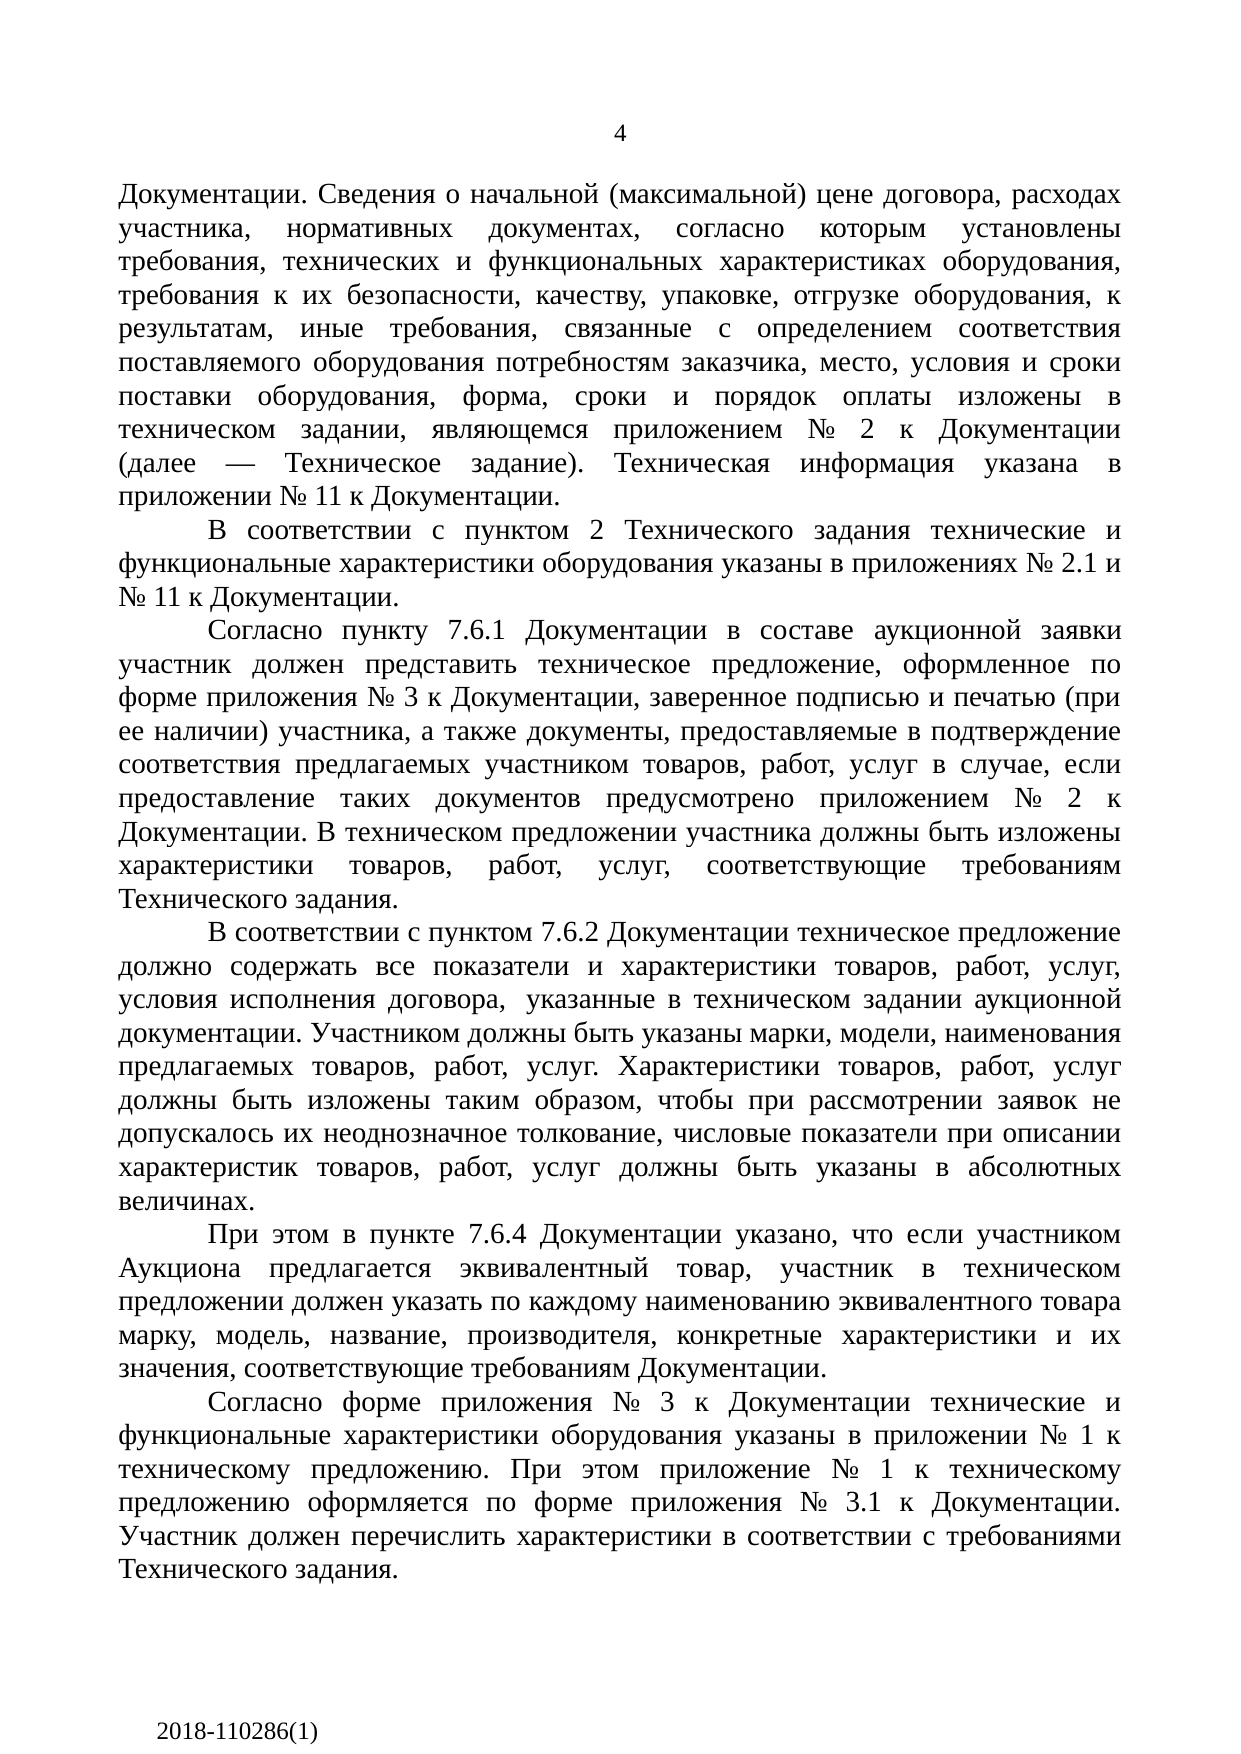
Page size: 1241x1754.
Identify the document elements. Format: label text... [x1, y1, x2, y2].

text В соответствии с пунктом 7.6.2 Документации техническое предложение должно содержать все показатели и характеристики товаров, работ, услуг, условия исполнения договора, указанные в техническом задании аукционной документации. Участником должны быть указаны марки, модели, наименования предлагаемых товаров, работ, услуг. Характеристики товаров, работ, услуг должны быть изложены таким образом, чтобы при рассмотрении заявок не допускалось их неоднозначное толкование, числовые показатели при описании характеристик товаров, работ, услуг должны быть указаны в абсолютных величинах. [118, 914, 1122, 1216]
text При этом в пункте 7.6.4 Документации указано, что если участником Аукциона предлагается эквивалентный товар, участник в техническом предложении должен указать по каждому наименованию эквивалентного товара марку, модель, название, производителя, конкретные характеристики и их значения, соответствующие требованиям Документации. [118, 1216, 1122, 1384]
text В соответствии с пунктом 2 Технического задания технические и функциональные характеристики оборудования указаны в приложениях № 2.1 и № 11 к Документации. [118, 512, 1122, 612]
text Документации. Сведения о начальной (максимальной) цене договора, расходах участника, нормативных документах, согласно которым установлены требования, технических и функциональных характеристиках оборудования, требования к их безопасности, качеству, упаковке, отгрузке оборудования, к результатам, иные требования, связанные с определением соответствия поставляемого оборудования потребностям заказчика, место, условия и сроки поставки оборудования, форма, сроки и порядок оплаты изложены в техническом задании, являющемся приложением № 2 к Документации (далее — Техническое задание). Техническая информация указана в приложении № 11 к Документации. [118, 176, 1122, 512]
text Согласно форме приложения № 3 к Документации технические и функциональные характеристики оборудования указаны в приложении № 1 к техническому предложению. При этом приложение № 1 к техническому предложению оформляется по форме приложения № 3.1 к Документации. Участник должен перечислить характеристики в соответствии с требованиями Технического задания. [118, 1384, 1122, 1585]
text Согласно пункту 7.6.1 Документации в составе аукционной заявки участник должен представить техническое предложение, оформленное по форме приложения № 3 к Документации, заверенное подписью и печатью (при ее наличии) участника, а также документы, предоставляемые в подтверждение соответствия предлагаемых участником товаров, работ, услуг в случае, если предоставление таких документов предусмотрено приложением № 2 к Документации. В техническом предложении участника должны быть изложены характеристики товаров, работ, услуг, соответствующие требованиям Технического задания. [118, 612, 1122, 914]
